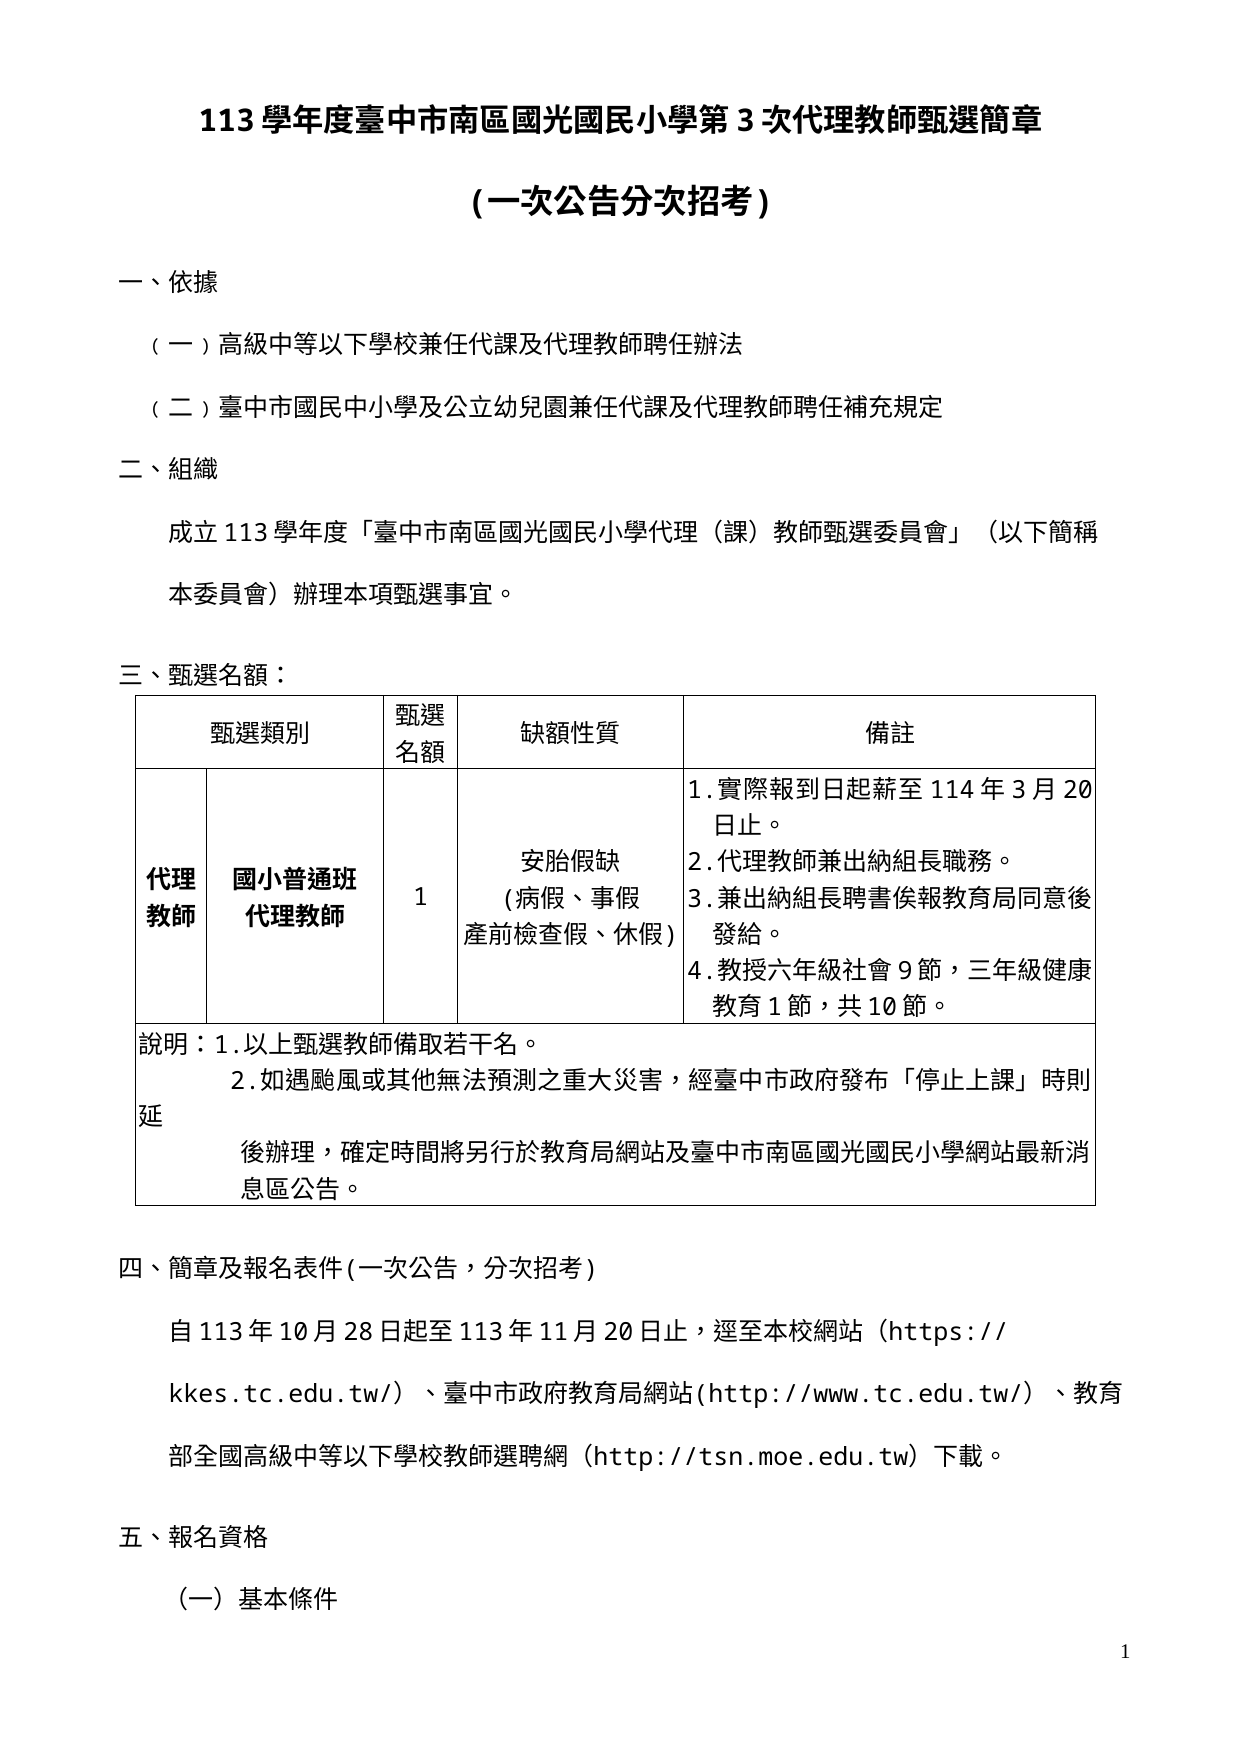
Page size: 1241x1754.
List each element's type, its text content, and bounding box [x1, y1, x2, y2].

text (一次公告分次招考) [118, 157, 1122, 220]
text 三、甄選名額： [118, 632, 1122, 695]
table_header 甄選類別 [136, 696, 383, 768]
text ﹙二﹚臺中市國民中小學及公立幼兒園兼任代課及代理教師聘任補充規定 [143, 363, 1122, 426]
table_cell 代理教師 [136, 769, 206, 1023]
table_header 甄選名額 [384, 696, 457, 768]
table_cell 1.實際報到日起薪至114年3月20日止。 2.代理教師兼出納組長職務。 3.兼出納組長聘書俟報教育局同意後發給。 4.教授六年級社會9節，三年級健康教育1節，共10節。 [684, 769, 1095, 1023]
text ﹙一﹚高級中等以下學校兼任代課及代理教師聘任辦法 [143, 301, 1122, 363]
text 成立113學年度「臺中市南區國光國民小學代理（課）教師甄選委員會」（以下簡稱本委員會）辦理本項甄選事宜。 [168, 488, 1122, 613]
text 自113年10月28日起至113年11月20日止，逕至本校網站（https://kkes.tc.edu.tw/）、臺中市政府教育局網站(http://www.tc.edu.tw/）、教育部全國高級中等以下學校教師選聘網（http://tsn.moe.edu.tw）下載。 [168, 1288, 1137, 1475]
table_cell 國小普通班 代理教師 [207, 769, 383, 1023]
text 二、組織 [118, 426, 1122, 488]
text （一）基本條件 [118, 1556, 1122, 1619]
table_cell 說明：1.以上甄選教師備取若干名。 2.如遇颱風或其他無法預測之重大災害，經臺中市政府發布「停止上課」時則延 後辦理，確定時間將另行於教育局網站及臺中市南區國光國民小學網站最新消 息區公告。 [136, 1024, 1095, 1205]
text 四、簡章及報名表件(一次公告，分次招考) [118, 1225, 1122, 1288]
text 五、報名資格 [118, 1494, 1122, 1556]
table_header 缺額性質 [458, 696, 683, 768]
table_header 備註 [684, 696, 1095, 768]
table_cell 安胎假缺 (病假、事假 產前檢查假、休假) [458, 769, 683, 1023]
text 113學年度臺中市南區國光國民小學第3次代理教師甄選簡章 [118, 76, 1122, 138]
table_cell 1 [384, 769, 457, 1023]
text 一、依據 [118, 238, 1122, 301]
